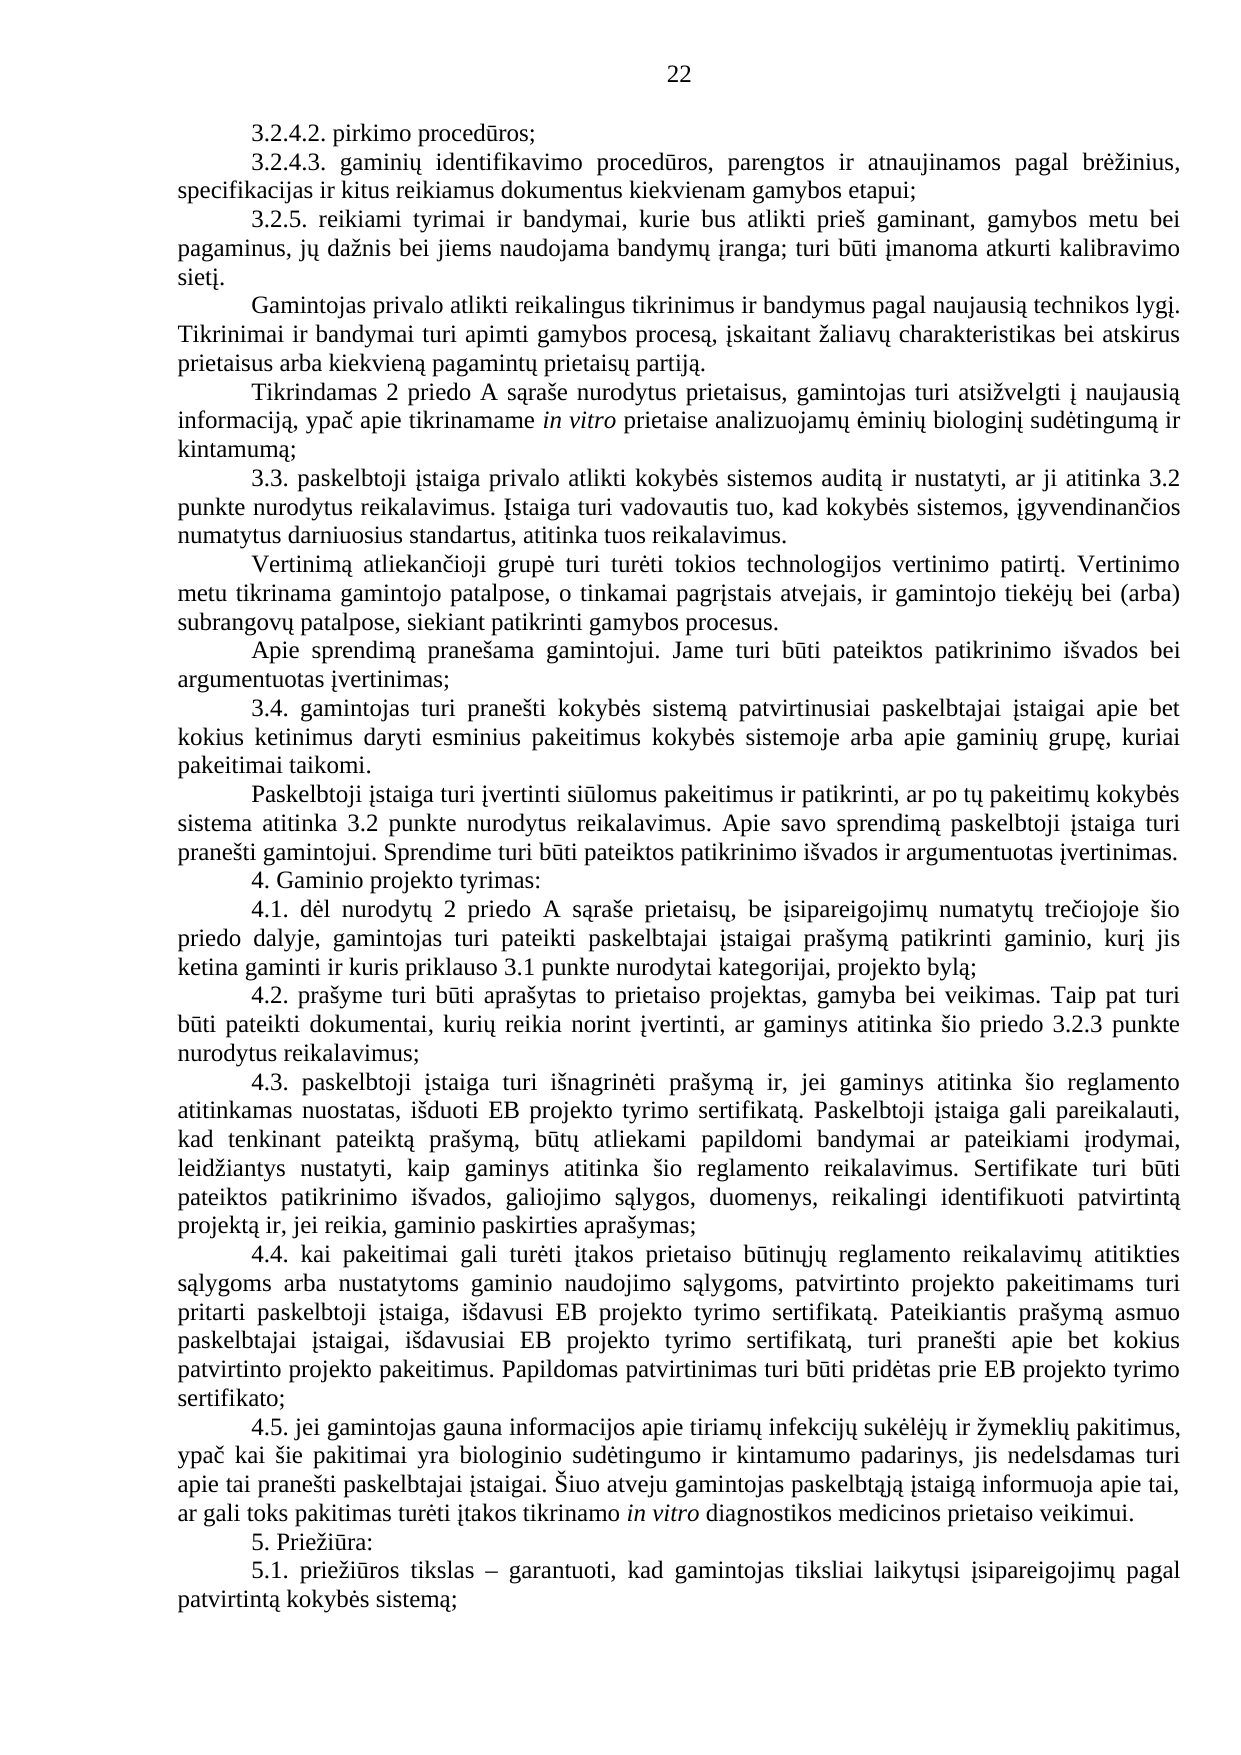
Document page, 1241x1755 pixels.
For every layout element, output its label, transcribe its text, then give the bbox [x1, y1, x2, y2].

text Gamintojas privalo atlikti reikalingus tikrinimus ir bandymus pagal naujausią technikos lygį. Tikrinimai ir bandymai turi apimti gamybos procesą, įskaitant žaliavų charakteristikas bei atskirus prietaisus arba kiekvieną pagamintų prietaisų partiją. [177, 291, 1181, 377]
text 4. Gaminio projekto tyrimas: [177, 866, 1181, 894]
text 3.2.4.2. pirkimo procedūros; [177, 118, 1181, 147]
text 4.5. jei gamintojas gauna informacijos apie tiriamų infekcijų sukėlėjų ir žymeklių pakitimus, ypač kai šie pakitimai yra biologinio sudėtingumo ir kintamumo padarinys, jis nedelsdamas turi apie tai pranešti paskelbtajai įstaigai. Šiuo atveju gamintojas paskelbtąją įstaigą informuoja apie tai, ar gali toks pakitimas turėti įtakos tikrinamo in vitro diagnostikos medicinos prietaiso veikimui. [177, 1412, 1181, 1527]
text 4.2. prašyme turi būti aprašytas to prietaiso projektas, gamyba bei veikimas. Taip pat turi būti pateikti dokumentai, kurių reikia norint įvertinti, ar gaminys atitinka šio priedo 3.2.3 punkte nurodytus reikalavimus; [177, 981, 1181, 1067]
text 5. Priežiūra: [177, 1527, 1181, 1556]
text Paskelbtoji įstaiga turi įvertinti siūlomus pakeitimus ir patikrinti, ar po tų pakeitimų kokybės sistema atitinka 3.2 punkte nurodytus reikalavimus. Apie savo sprendimą paskelbtoji įstaiga turi pranešti gamintojui. Sprendime turi būti pateiktos patikrinimo išvados ir argumentuotas įvertinimas. [177, 779, 1181, 866]
text 3.2.5. reikiami tyrimai ir bandymai, kurie bus atlikti prieš gaminant, gamybos metu bei pagaminus, jų dažnis bei jiems naudojama bandymų įranga; turi būti įmanoma atkurti kalibravimo sietį. [177, 204, 1181, 291]
text Vertinimą atliekančioji grupė turi turėti tokios technologijos vertinimo patirtį. Vertinimo metu tikrinama gamintojo patalpose, o tinkamai pagrįstais atvejais, ir gamintojo tiekėjų bei (arba) subrangovų patalpose, siekiant patikrinti gamybos procesus. [177, 549, 1181, 636]
text 4.3. paskelbtoji įstaiga turi išnagrinėti prašymą ir, jei gaminys atitinka šio reglamento atitinkamas nuostatas, išduoti EB projekto tyrimo sertifikatą. Paskelbtoji įstaiga gali pareikalauti, kad tenkinant pateiktą prašymą, būtų atliekami papildomi bandymai ar pateikiami įrodymai, leidžiantys nustatyti, kaip gaminys atitinka šio reglamento reikalavimus. Sertifikate turi būti pateiktos patikrinimo išvados, galiojimo sąlygos, duomenys, reikalingi identifikuoti patvirtintą projektą ir, jei reikia, gaminio paskirties aprašymas; [177, 1067, 1181, 1239]
text Tikrindamas 2 priedo A sąraše nurodytus prietaisus, gamintojas turi atsižvelgti į naujausią informaciją, ypač apie tikrinamame in vitro prietaise analizuojamų ėminių biologinį sudėtingumą ir kintamumą; [177, 377, 1181, 463]
text 3.2.4.3. gaminių identifikavimo procedūros, parengtos ir atnaujinamos pagal brėžinius, specifikacijas ir kitus reikiamus dokumentus kiekvienam gamybos etapui; [177, 147, 1181, 204]
text 4.4. kai pakeitimai gali turėti įtakos prietaiso būtinųjų reglamento reikalavimų atitikties sąlygoms arba nustatytoms gaminio naudojimo sąlygoms, patvirtinto projekto pakeitimams turi pritarti paskelbtoji įstaiga, išdavusi EB projekto tyrimo sertifikatą. Pateikiantis prašymą asmuo paskelbtajai įstaigai, išdavusiai EB projekto tyrimo sertifikatą, turi pranešti apie bet kokius patvirtinto projekto pakeitimus. Papildomas patvirtinimas turi būti pridėtas prie EB projekto tyrimo sertifikato; [177, 1239, 1181, 1412]
text 3.4. gamintojas turi pranešti kokybės sistemą patvirtinusiai paskelbtajai įstaigai apie bet kokius ketinimus daryti esminius pakeitimus kokybės sistemoje arba apie gaminių grupę, kuriai pakeitimai taikomi. [177, 693, 1181, 779]
text 4.1. dėl nurodytų 2 priedo A sąraše prietaisų, be įsipareigojimų numatytų trečiojoje šio priedo dalyje, gamintojas turi pateikti paskelbtajai įstaigai prašymą patikrinti gaminio, kurį jis ketina gaminti ir kuris priklauso 3.1 punkte nurodytai kategorijai, projekto bylą; [177, 894, 1181, 981]
text 3.3. paskelbtoji įstaiga privalo atlikti kokybės sistemos auditą ir nustatyti, ar ji atitinka 3.2 punkte nurodytus reikalavimus. Įstaiga turi vadovautis tuo, kad kokybės sistemos, įgyvendinančios numatytus darniuosius standartus, atitinka tuos reikalavimus. [177, 463, 1181, 549]
text 5.1. priežiūros tikslas – garantuoti, kad gamintojas tiksliai laikytųsi įsipareigojimų pagal patvirtintą kokybės sistemą; [177, 1556, 1181, 1613]
text Apie sprendimą pranešama gamintojui. Jame turi būti pateiktos patikrinimo išvados bei argumentuotas įvertinimas; [177, 636, 1181, 693]
